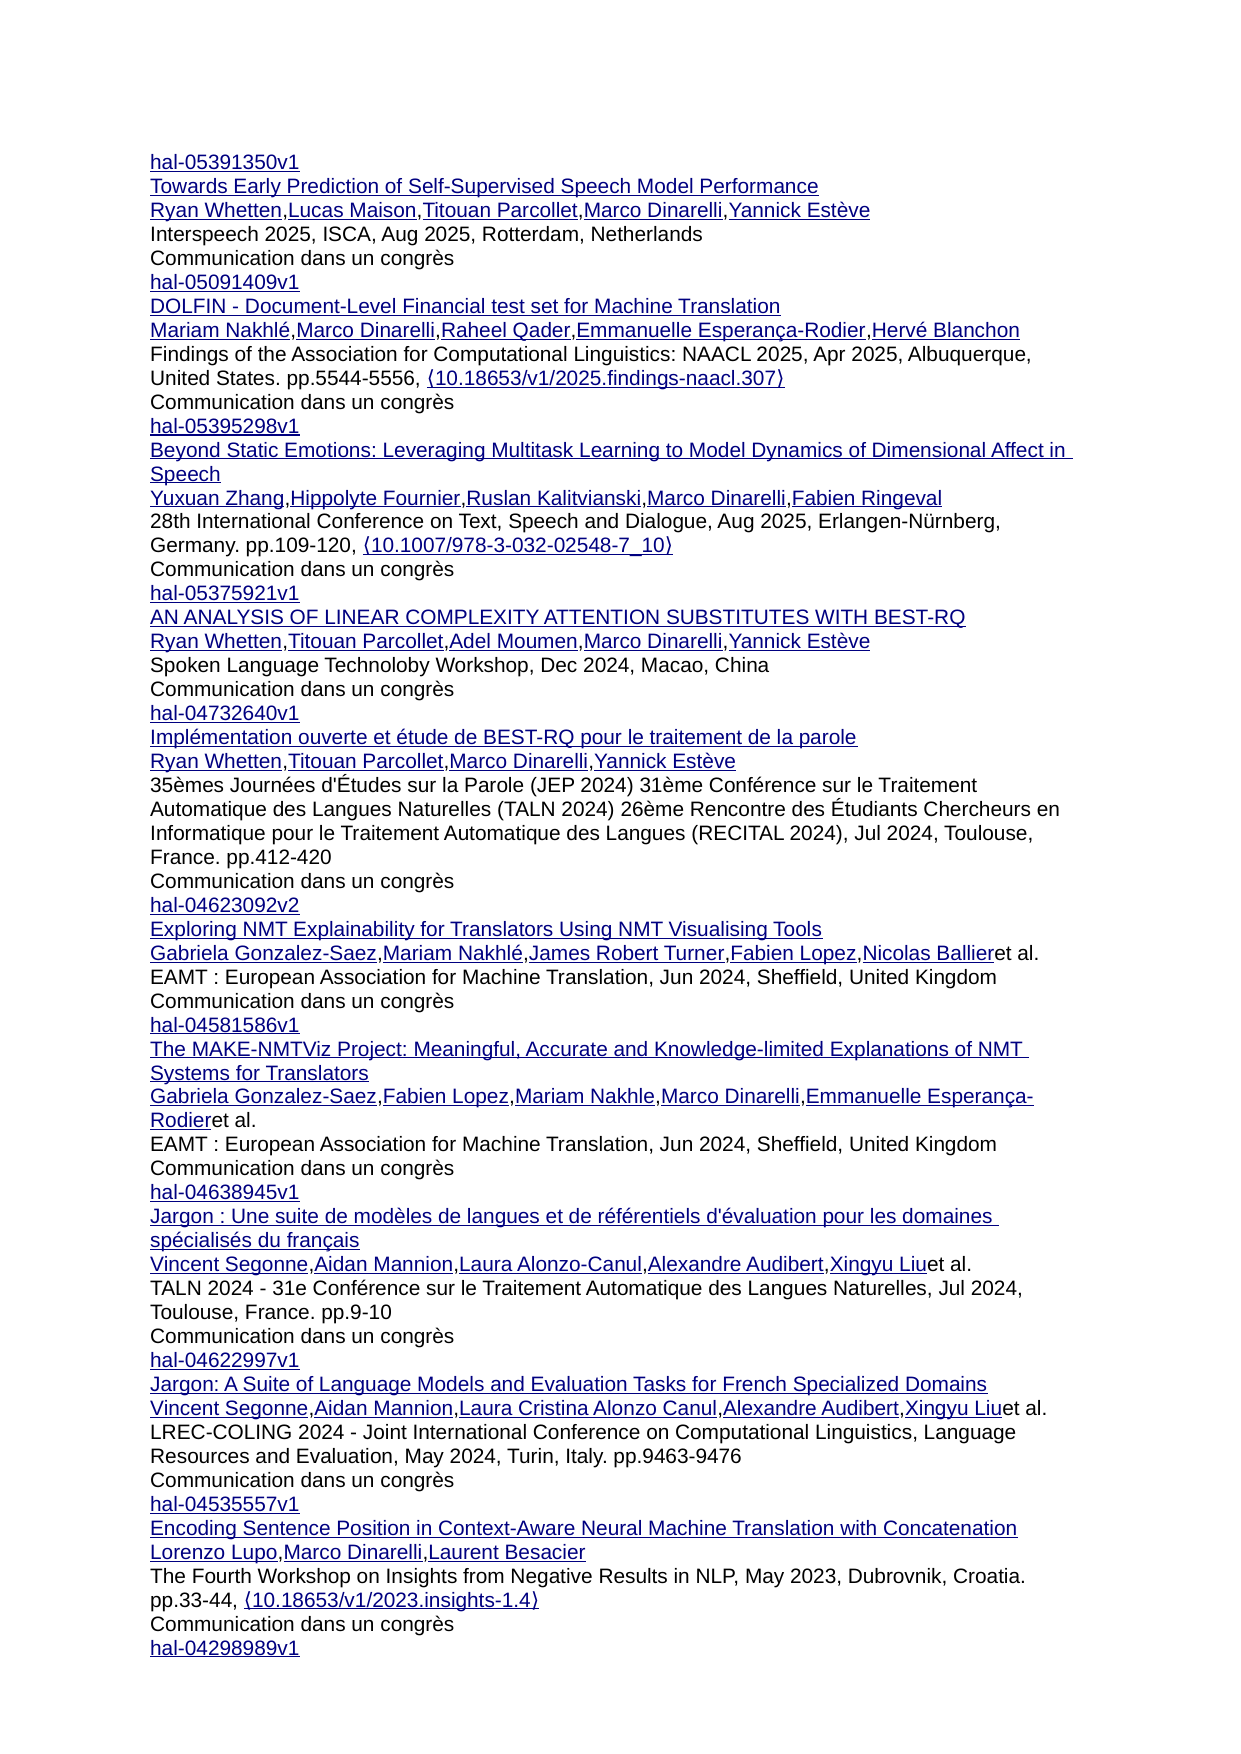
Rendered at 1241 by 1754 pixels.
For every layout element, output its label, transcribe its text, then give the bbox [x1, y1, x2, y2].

table_cell Jargon : Une suite de modèles de langues et de référentiels d'évaluation pour les domaines spécialisés du français Vincent Segonne,Aidan Mannion,Laura Alonzo-Canul,Alexandre Audibert,Xingyu Liuet al. TALN 2024 - 31e Conférence sur le Traitement Automatique des Langues Naturelles, Jul 2024, Toulouse, France. pp.9-10 Communication dans un congrès hal-04622997v1 [150, 1204, 1090, 1372]
table_cell AN ANALYSIS OF LINEAR COMPLEXITY ATTENTION SUBSTITUTES WITH BEST-RQ Ryan Whetten,Titouan Parcollet,Adel Moumen,Marco Dinarelli,Yannick Estève Spoken Language Technoloby Workshop, Dec 2024, Macao, China Communication dans un congrès hal-04732640v1 [150, 605, 1090, 725]
table_cell Exploring NMT Explainability for Translators Using NMT Visualising Tools Gabriela Gonzalez-Saez,Mariam Nakhlé,James Robert Turner,Fabien Lopez,Nicolas Ballieret al. EAMT : European Association for Machine Translation, Jun 2024, Sheffield, United Kingdom Communication dans un congrès hal-04581586v1 [150, 917, 1090, 1036]
table_cell The MAKE-NMTViz Project: Meaningful, Accurate and Knowledge-limited Explanations of NMT Systems for Translators Gabriela Gonzalez-Saez,Fabien Lopez,Mariam Nakhle,Marco Dinarelli,Emmanuelle Esperança-Rodieret al. EAMT : European Association for Machine Translation, Jun 2024, Sheffield, United Kingdom Communication dans un congrès hal-04638945v1 [150, 1036, 1090, 1204]
table_cell Towards Early Prediction of Self-Supervised Speech Model Performance Ryan Whetten,Lucas Maison,Titouan Parcollet,Marco Dinarelli,Yannick Estève Interspeech 2025, ISCA, Aug 2025, Rotterdam, Netherlands Communication dans un congrès hal-05091409v1 [150, 174, 1090, 294]
table_cell Encoding Sentence Position in Context-Aware Neural Machine Translation with Concatenation Lorenzo Lupo,Marco Dinarelli,Laurent Besacier The Fourth Workshop on Insights from Negative Results in NLP, May 2023, Dubrovnik, Croatia. pp.33-44, ⟨10.18653/v1/2023.insights-1.4⟩ Communication dans un congrès hal-04298989v1 [150, 1516, 1090, 1659]
table_cell Jargon: A Suite of Language Models and Evaluation Tasks for French Specialized Domains Vincent Segonne,Aidan Mannion,Laura Cristina Alonzo Canul,Alexandre Audibert,Xingyu Liuet al. LREC-COLING 2024 - Joint International Conference on Computational Linguistics, Language Resources and Evaluation, May 2024, Turin, Italy. pp.9463-9476 Communication dans un congrès hal-04535557v1 [150, 1372, 1090, 1516]
table_header hal-05391350v1 [150, 150, 1090, 174]
table_cell Beyond Static Emotions: Leveraging Multitask Learning to Model Dynamics of Dimensional Affect in Speech Yuxuan Zhang,Hippolyte Fournier,Ruslan Kalitvianski,Marco Dinarelli,Fabien Ringeval 28th International Conference on Text, Speech and Dialogue, Aug 2025, Erlangen-Nürnberg, Germany. pp.109-120, ⟨10.1007/978-3-032-02548-7_10⟩ Communication dans un congrès hal-05375921v1 [150, 438, 1090, 605]
table_cell Implémentation ouverte et étude de BEST-RQ pour le traitement de la parole Ryan Whetten,Titouan Parcollet,Marco Dinarelli,Yannick Estève 35èmes Journées d'Études sur la Parole (JEP 2024) 31ème Conférence sur le Traitement Automatique des Langues Naturelles (TALN 2024) 26ème Rencontre des Étudiants Chercheurs en Informatique pour le Traitement Automatique des Langues (RECITAL 2024), Jul 2024, Toulouse, France. pp.412-420 Communication dans un congrès hal-04623092v2 [150, 725, 1090, 917]
table_cell DOLFIN - Document-Level Financial test set for Machine Translation Mariam Nakhlé,Marco Dinarelli,Raheel Qader,Emmanuelle Esperança-Rodier,Hervé Blanchon Findings of the Association for Computational Linguistics: NAACL 2025, Apr 2025, Albuquerque, United States. pp.5544-5556, ⟨10.18653/v1/2025.findings-naacl.307⟩ Communication dans un congrès hal-05395298v1 [150, 294, 1090, 437]
